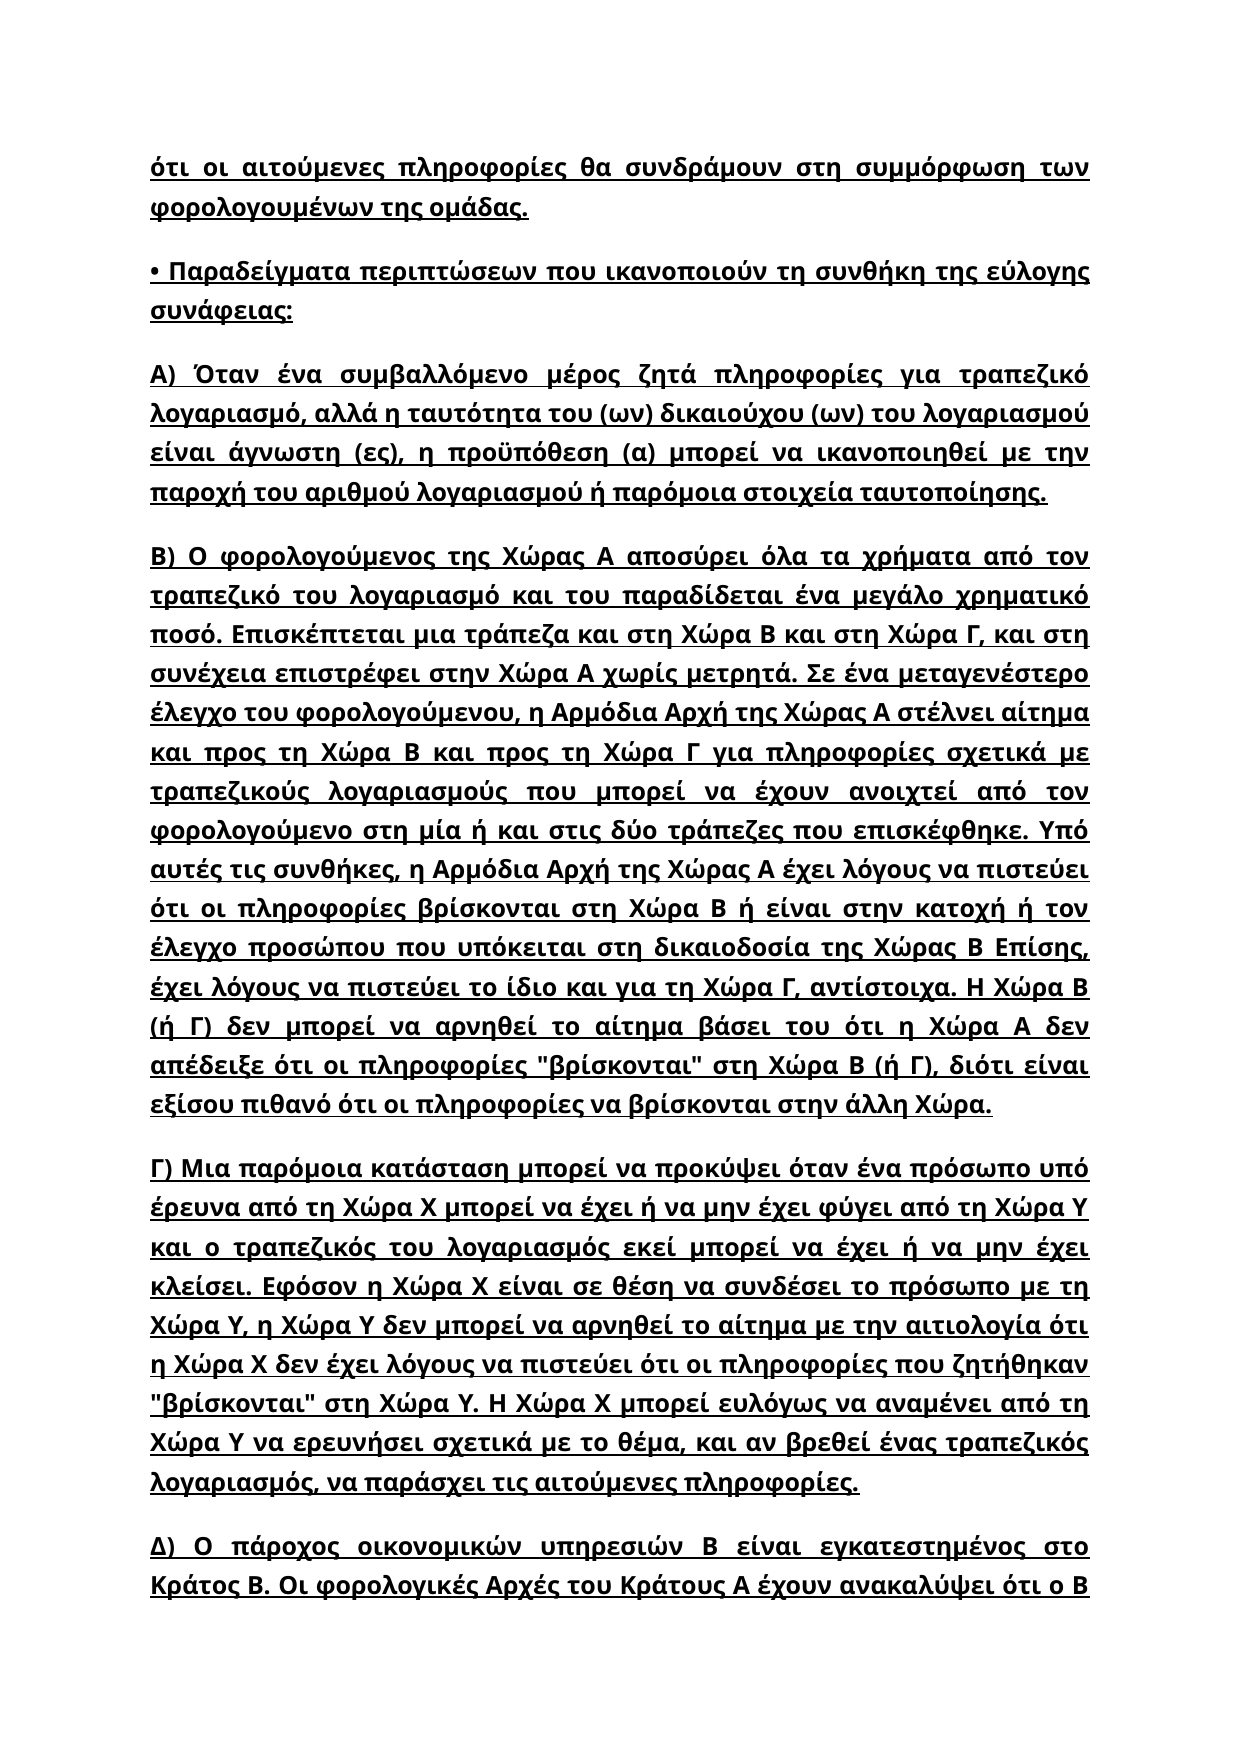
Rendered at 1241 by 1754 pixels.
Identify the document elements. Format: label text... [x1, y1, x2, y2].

text Α) Όταν ένα συμβαλλόμενο μέρος ζητά πληροφορίες για τραπεζικό [150, 357, 1090, 386]
text απέδειξε ότι οι πληροφορίες "βρίσκονται" στη Χώρα Β (ή Γ), διότι είναι [150, 1039, 1090, 1076]
text συνέχεια επιστρέφει στην Χώρα Α χωρίς μετρητά. Σε ένα μεταγενέστερο [150, 647, 1090, 685]
text εξίσου πιθανό ότι οι πληροφορίες να βρίσκονται στην άλλη Χώρα. [150, 1078, 1090, 1121]
text Κράτος Β. Οι φορολογικές Αρχές του Κράτους Α έχουν ανακαλύψει ότι ο Β [150, 1559, 1090, 1596]
text έρευνα από τη Χώρα Χ μπορεί να έχει ή να μην έχει φύγει από τη Χώρα Y και ο τραπεζικός του λογαριασμός εκεί μπορεί να έχει ή να μην έχει [150, 1182, 1090, 1258]
text είναι άγνωστη (ες), η προϋπόθεση (α) μπορεί να ικανοποιηθεί με την [150, 427, 1090, 464]
text έχει λόγους να πιστεύει το ίδιο και για τη Χώρα Γ, αντίστοιχα. Η Χώρα Β [150, 961, 1090, 998]
text ότι οι αιτούμενες πληροφορίες θα συνδράμουν στη συμμόρφωση των [150, 150, 1090, 179]
text έλεγχο του φορολογούμενου, η Αρμόδια Αρχή της Χώρας Α στέλνει αίτημα [150, 687, 1090, 724]
text παροχή του αριθμού λογαριασμού ή παρόμοια στοιχεία ταυτοποίησης. [150, 466, 1090, 508]
text • Παραδείγματα περιπτώσεων που ικανοποιούν τη συνθήκη της εύλογης [150, 253, 1090, 282]
text Χώρα Y να ερευνήσει σχετικά με το θέμα, και αν βρεθεί ένας τραπεζικός λογαριασμός, να παράσχει τις αιτούμενες πληροφορίες. [150, 1417, 1090, 1498]
text Γ) Μια παρόμοια κατάσταση μπορεί να προκύψει όταν ένα πρόσωπο υπό [150, 1151, 1090, 1180]
text έλεγχο προσώπου που υπόκειται στη δικαιοδοσία της Χώρας Β Επίσης, [150, 922, 1090, 959]
text ποσό. Επισκέπτεται μια τράπεζα και στη Χώρα Β και στη Χώρα Γ, και στη [150, 608, 1090, 646]
text (ή Γ) δεν μπορεί να αρνηθεί το αίτημα βάσει του ότι η Χώρα Α δεν [150, 1000, 1090, 1037]
text αυτές τις συνθήκες, η Αρμόδια Αρχή της Χώρας Α έχει λόγους να πιστεύει [150, 843, 1090, 881]
text κλείσει. Εφόσον η Χώρα Χ είναι σε θέση να συνδέσει το πρόσωπο με τη [150, 1260, 1090, 1297]
text Χώρα Y, η Χώρα Υ δεν μπορεί να αρνηθεί το αίτημα με την αιτιολογία ότι η Χώρα X δεν έχει λόγους να πιστεύει ότι οι πληροφορίες που ζητήθηκαν [150, 1299, 1090, 1376]
text τραπεζικό του λογαριασμό και του παραδίδεται ένα μεγάλο χρηματικό [150, 569, 1090, 606]
text φορολογούμενο στη μία ή και στις δύο τράπεζες που επισκέφθηκε. Υπό [150, 804, 1090, 841]
text "βρίσκονται" στη Χώρα Υ. Η Χώρα Χ μπορεί ευλόγως να αναμένει από τη [150, 1377, 1090, 1415]
text ότι οι πληροφορίες βρίσκονται στη Χώρα Β ή είναι στην κατοχή ή τον [150, 882, 1090, 920]
text τραπεζικούς λογαριασμούς που μπορεί να έχουν ανοιχτεί από τον [150, 765, 1090, 802]
text συνάφειας: [150, 284, 1090, 327]
text Δ) Ο πάροχος οικονομικών υπηρεσιών Β είναι εγκατεστημένος στο [150, 1528, 1090, 1557]
text φορολογουμένων της ομάδας. [150, 181, 1090, 223]
text και προς τη Χώρα Β και προς τη Χώρα Γ για πληροφορίες σχετικά με [150, 726, 1090, 763]
text Β) Ο φορολογούμενος της Χώρας Α αποσύρει όλα τα χρήματα από τον [150, 538, 1090, 567]
text λογαριασμό, αλλά η ταυτότητα του (ων) δικαιούχου (ων) του λογαριασμού [150, 387, 1090, 425]
